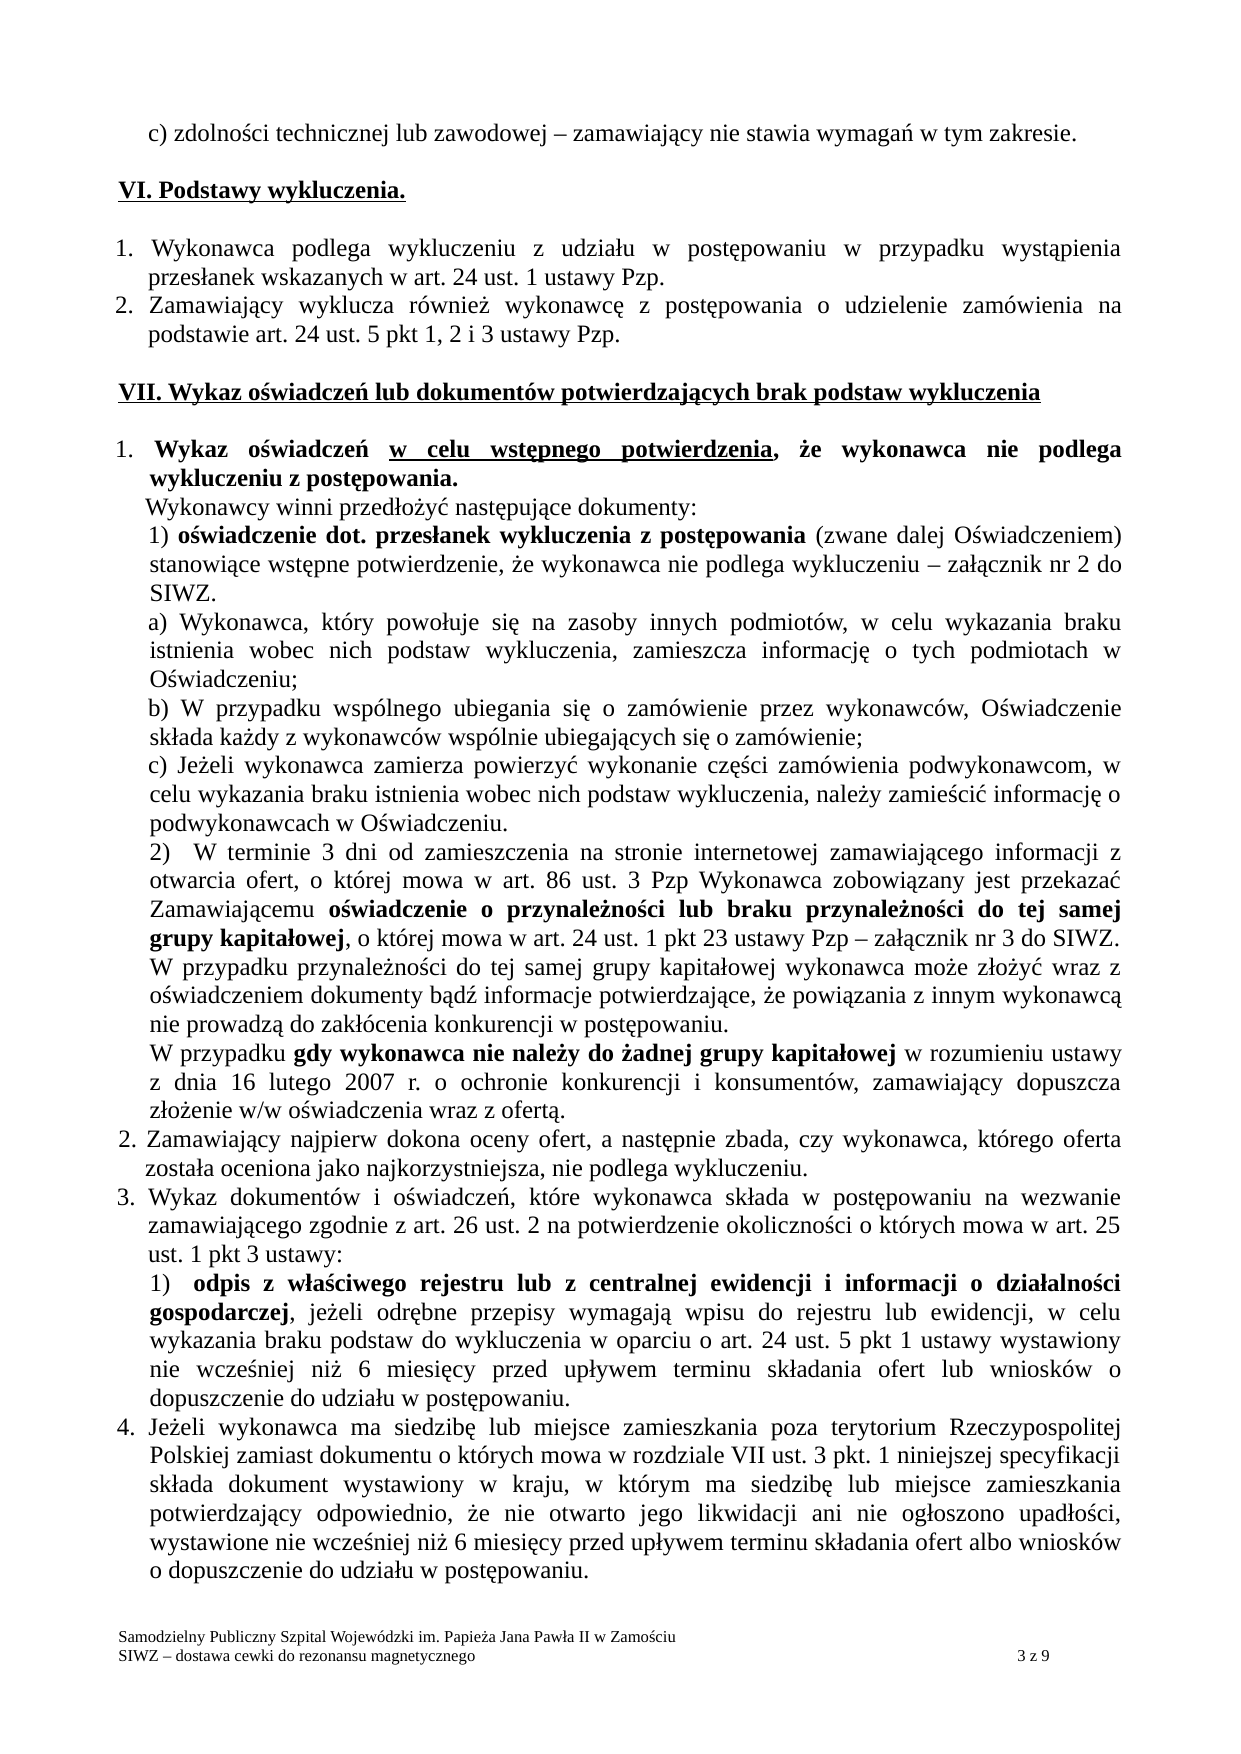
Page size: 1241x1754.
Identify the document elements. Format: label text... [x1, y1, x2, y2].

text a) Wykonawca, który powołuje się na zasoby innych podmiotów, w celu wykazania braku istnienia wobec nich podstaw wykluczenia, zamieszcza informację o tych podmiotach w Oświadczeniu; [148, 607, 1122, 693]
text VII. Wykaz oświadczeń lub dokumentów potwierdzających brak podstaw wykluczenia [118, 377, 1122, 406]
text 2. Zamawiający najpierw dokona oceny ofert, a następnie zbada, czy wykonawca, którego oferta została oceniona jako najkorzystniejsza, nie podlega wykluczeniu. [118, 1124, 1122, 1182]
text 1. Wykonawca podlega wykluczeniu z udziału w postępowaniu w przypadku wystąpienia przesłanek wskazanych w art. 24 ust. 1 ustawy Pzp. [115, 233, 1122, 291]
text 1. Wykaz oświadczeń w celu wstępnego potwierdzenia, że wykonawca nie podlega wykluczeniu z postępowania. [115, 434, 1122, 492]
text 4. Jeżeli wykonawca ma siedzibę lub miejsce zamieszkania poza terytorium Rzeczypospolitej Polskiej zamiast dokumentu o których mowa w rozdziale VII ust. 3 pkt. 1 niniejszej specyfikacji składa dokument wystawiony w kraju, w którym ma siedzibę lub miejsce zamieszkania potwierdzający odpowiednio, że nie otwarto jego likwidacji ani nie ogłoszono upadłości, wystawione nie wcześniej niż 6 miesięcy przed upływem terminu składania ofert albo wniosków o dopuszczenie do udziału w postępowaniu. [117, 1412, 1122, 1584]
list odpis z właściwego rejestru lub z centralnej ewidencji i informacji o działalności gospodarczej, jeżeli odrębne przepisy wymagają wpisu do rejestru lub ewidencji, w celu wykazania braku podstaw do wykluczenia w oparciu o art. 24 ust. 5 pkt 1 ustawy wystawiony nie wcześniej niż 6 miesięcy przed upływem terminu składania ofert lub wniosków o dopuszczenie do udziału w postępowaniu. [149, 1268, 1122, 1412]
text b) W przypadku wspólnego ubiegania się o zamówienie przez wykonawców, Oświadczenie składa każdy z wykonawców wspólnie ubiegających się o zamówienie; [148, 693, 1122, 751]
text VI. Podstawy wykluczenia. [118, 176, 1122, 204]
text 3. Wykaz dokumentów i oświadczeń, które wykonawca składa w postępowaniu na wezwanie zamawiającego zgodnie z art. 26 ust. 2 na potwierdzenie okoliczności o których mowa w art. 25 ust. 1 pkt 3 ustawy: [117, 1182, 1122, 1268]
text c) zdolności technicznej lub zawodowej – zamawiający nie stawia wymagań w tym zakresie. [148, 118, 1122, 147]
list W terminie 3 dni od zamieszczenia na stronie internetowej zamawiającego informacji z otwarcia ofert, o której mowa w art. 86 ust. 3 Pzp Wykonawca zobowiązany jest przekazać Zamawiającemu oświadczenie o przynależności lub braku przynależności do tej samej grupy kapitałowej, o której mowa w art. 24 ust. 1 pkt 23 ustawy Pzp – załącznik nr 3 do SIWZ. W przypadku przynależności do tej samej grupy kapitałowej wykonawca może złożyć wraz z oświadczeniem dokumenty bądź informacje potwierdzające, że powiązania z innym wykonawcą nie prowadzą do zakłócenia konkurencji w postępowaniu. [149, 837, 1122, 1038]
text c) Jeżeli wykonawca zamierza powierzyć wykonanie części zamówienia podwykonawcom, w celu wykazania braku istnienia wobec nich podstaw wykluczenia, należy zamieścić informację o podwykonawcach w Oświadczeniu. [148, 751, 1122, 837]
text 1) oświadczenie dot. przesłanek wykluczenia z postępowania (zwane dalej Oświadczeniem) stanowiące wstępne potwierdzenie, że wykonawca nie podlega wykluczeniu – załącznik nr 2 do SIWZ. [148, 521, 1122, 607]
text 2. Zamawiający wyklucza również wykonawcę z postępowania o udzielenie zamówienia na podstawie art. 24 ust. 5 pkt 1, 2 i 3 ustawy Pzp. [115, 291, 1122, 348]
text Wykonawcy winni przedłożyć następujące dokumenty: [145, 492, 1122, 521]
text W przypadku gdy wykonawca nie należy do żadnej grupy kapitałowej w rozumieniu ustawy z dnia 16 lutego 2007 r. o ochronie konkurencji i konsumentów, zamawiający dopuszcza złożenie w/w oświadczenia wraz z ofertą. [149, 1038, 1122, 1124]
